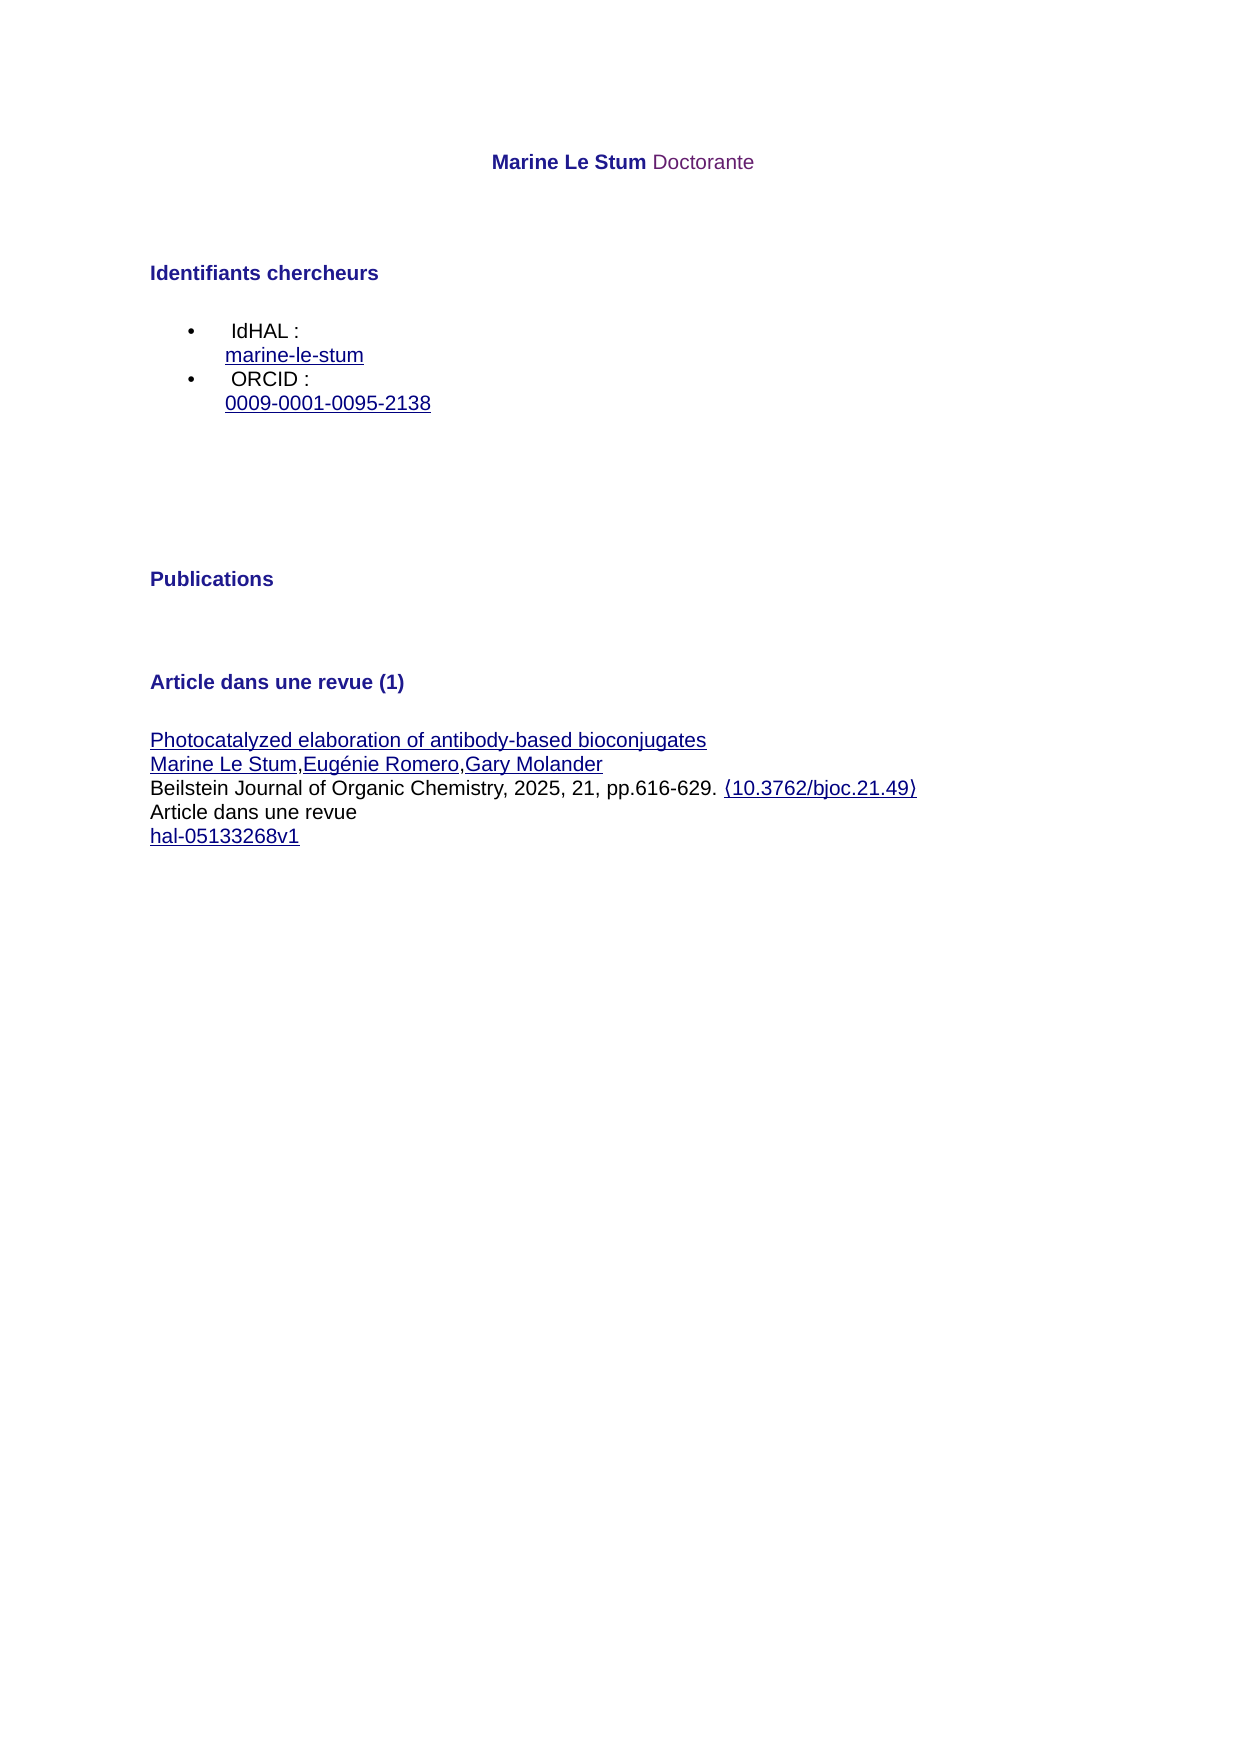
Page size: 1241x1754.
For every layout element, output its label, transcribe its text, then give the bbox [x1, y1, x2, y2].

subtitle Identifiants chercheurs [150, 260, 1090, 284]
list IdHAL : [187, 319, 1090, 343]
subtitle Article dans une revue (1) [150, 670, 1090, 694]
subtitle Publications [150, 567, 1090, 591]
subtitle Marine Le Stum Doctorante [150, 150, 1090, 174]
list 0009-0001-0095-2138 [187, 391, 1090, 414]
list ORCID : [187, 367, 1090, 391]
table_header Photocatalyzed elaboration of antibody-based bioconjugates Marine Le Stum,Eugénie Romero,Gary Molander Beilstein Journal of Organic Chemistry, 2025, 21, pp.616-629. ⟨10.3762/bjoc.21.49⟩ Article dans une revue hal-05133268v1 [150, 728, 1090, 848]
list marine-le-stum [187, 343, 1090, 367]
